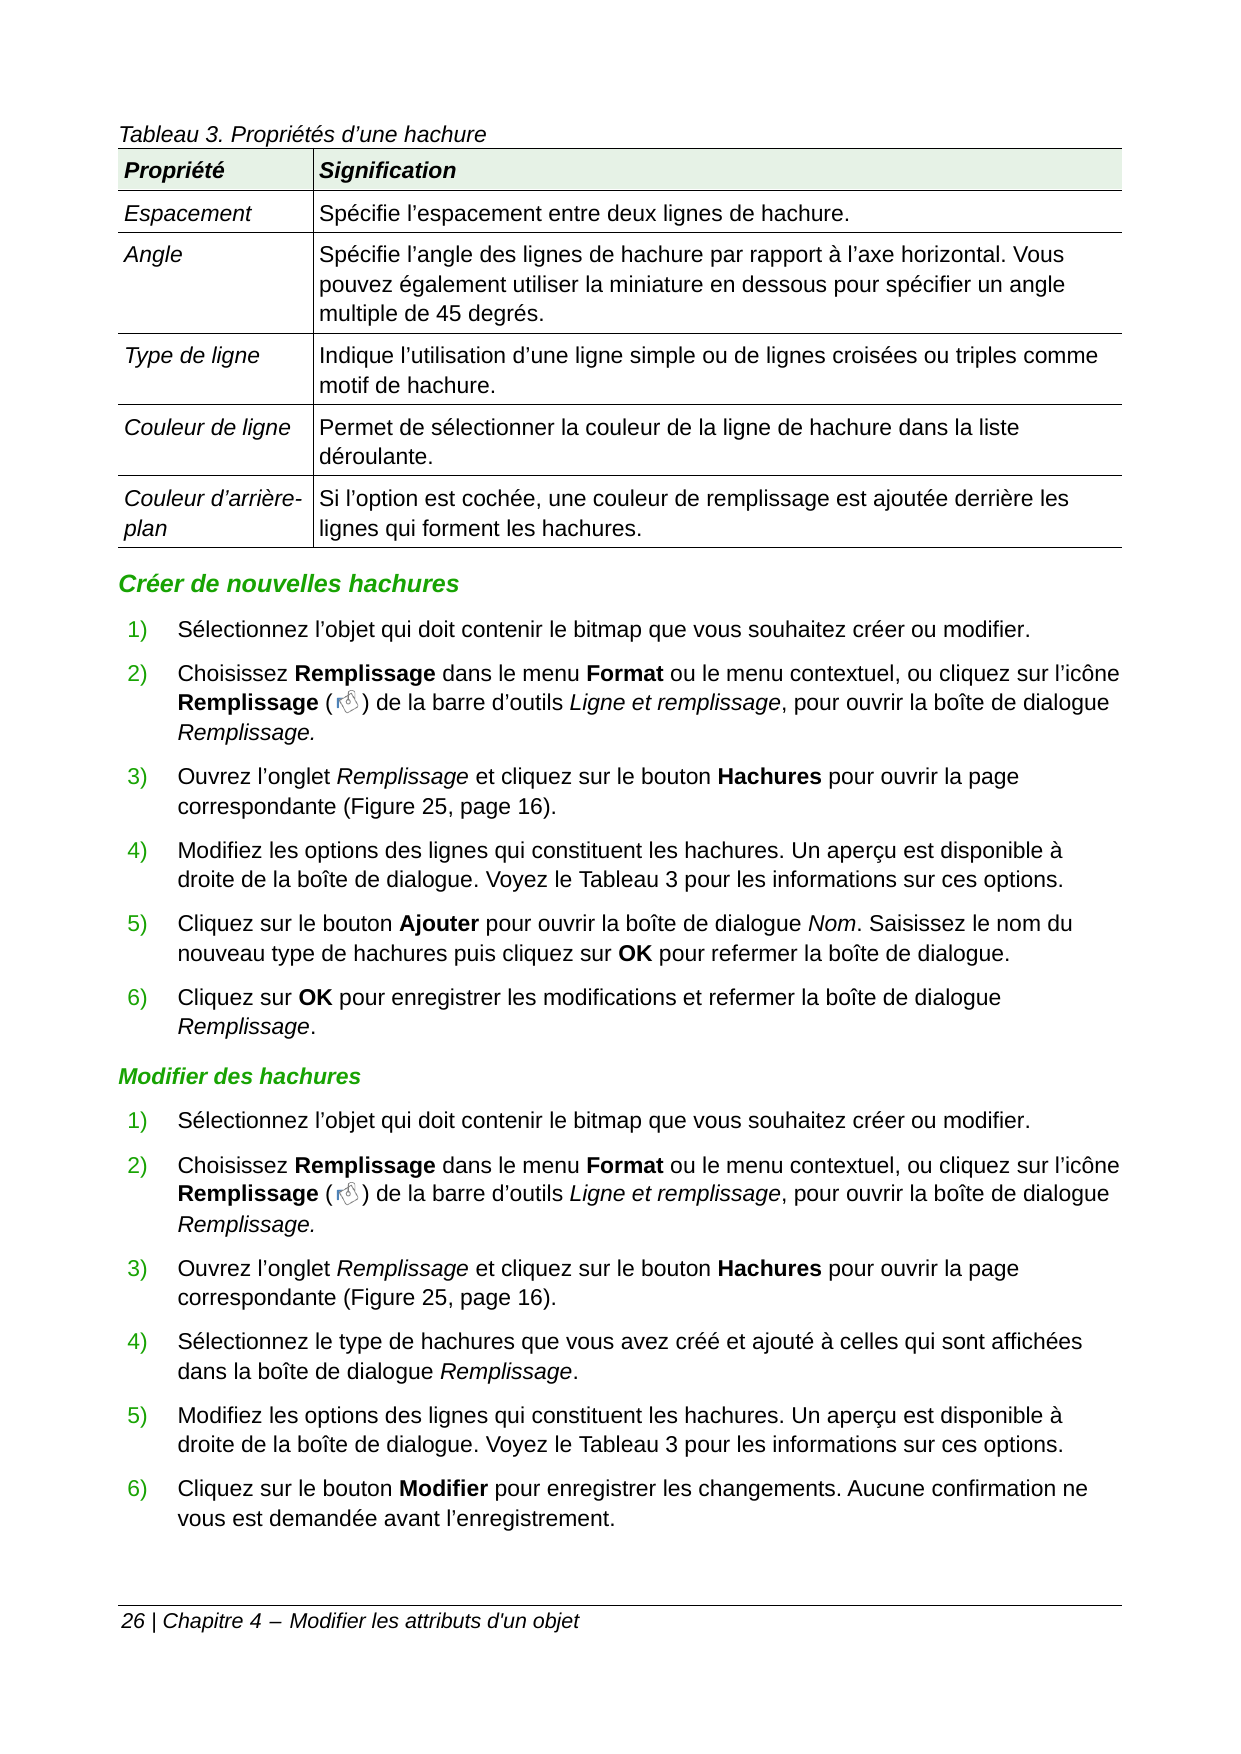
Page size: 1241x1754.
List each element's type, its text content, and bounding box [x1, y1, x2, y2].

list Ouvrez l’onglet Remplissage et cliquez sur le bouton Hachures pour ouvrir la page correspondante (Figure 25, page 16). [148, 1251, 1122, 1310]
table_cell Couleur d’arrière-plan [118, 476, 313, 547]
text Tableau 3. Propriétés d’une hachure [118, 118, 1122, 148]
list Cliquez sur OK pour enregistrer les modifications et refermer la boîte de dialogue Remplissage. [148, 981, 1122, 1039]
list Ouvrez l’onglet Remplissage et cliquez sur le bouton Hachures pour ouvrir la page correspondante (Figure 25, page 16). [148, 760, 1122, 819]
list Choisissez Remplissage dans le menu Format ou le menu contextuel, ou cliquez sur l’icône Remplissage () de la barre d’outils Ligne et remplissage, pour ouvrir la boîte de dialogue Remplissage. [148, 1148, 1122, 1237]
list Modifiez les options des lignes qui constituent les hachures. Un aperçu est disponible à droite de la boîte de dialogue. Voyez le Tableau 3 pour les informations sur ces options. [148, 833, 1122, 892]
table_cell Permet de sélectionner la couleur de la ligne de hachure dans la liste déroulante. [314, 405, 1122, 475]
table_header Signification [314, 149, 1122, 189]
list Sélectionnez le type de hachures que vous avez créé et ajouté à celles qui sont affichées dans la boîte de dialogue Remplissage. [148, 1325, 1122, 1384]
subtitle Modifier des hachures [118, 1060, 1122, 1089]
list Modifiez les options des lignes qui constituent les hachures. Un aperçu est disponible à droite de la boîte de dialogue. Voyez le Tableau 3 pour les informations sur ces options. [148, 1398, 1122, 1457]
table_cell Couleur de ligne [118, 405, 313, 475]
table_cell Si l’option est cochée, une couleur de remplissage est ajoutée derrière les lignes qui forment les hachures. [314, 476, 1122, 547]
list Cliquez sur le bouton Ajouter pour ouvrir la boîte de dialogue Nom. Saisissez le nom du nouveau type de hachures puis cliquez sur OK pour refermer la boîte de dialogue. [148, 907, 1122, 966]
subtitle Créer de nouvelles hachures [118, 569, 1122, 598]
table_cell Angle [118, 233, 313, 332]
table_cell Spécifie l’espacement entre deux lignes de hachure. [314, 191, 1122, 232]
list Sélectionnez l’objet qui doit contenir le bitmap que vous souhaitez créer ou modifier. [148, 613, 1122, 642]
table_header Propriété [118, 149, 313, 189]
table_cell Spécifie l’angle des lignes de hachure par rapport à l’axe horizontal. Vous pouvez également utiliser la miniature en dessous pour spécifier un angle multiple de 45 degrés. [314, 233, 1122, 332]
table_cell Type de ligne [118, 334, 313, 404]
table_cell Indique l’utilisation d’une ligne simple ou de lignes croisées ou triples comme motif de hachure. [314, 334, 1122, 404]
list Cliquez sur le bouton Modifier pour enregistrer les changements. Aucune confirmation ne vous est demandée avant l’enregistrement. [148, 1472, 1122, 1531]
list Sélectionnez l’objet qui doit contenir le bitmap que vous souhaitez créer ou modifier. [148, 1104, 1122, 1134]
table_cell Espacement [118, 191, 313, 232]
list Choisissez Remplissage dans le menu Format ou le menu contextuel, ou cliquez sur l’icône Remplissage () de la barre d’outils Ligne et remplissage, pour ouvrir la boîte de dialogue Remplissage. [148, 657, 1122, 745]
